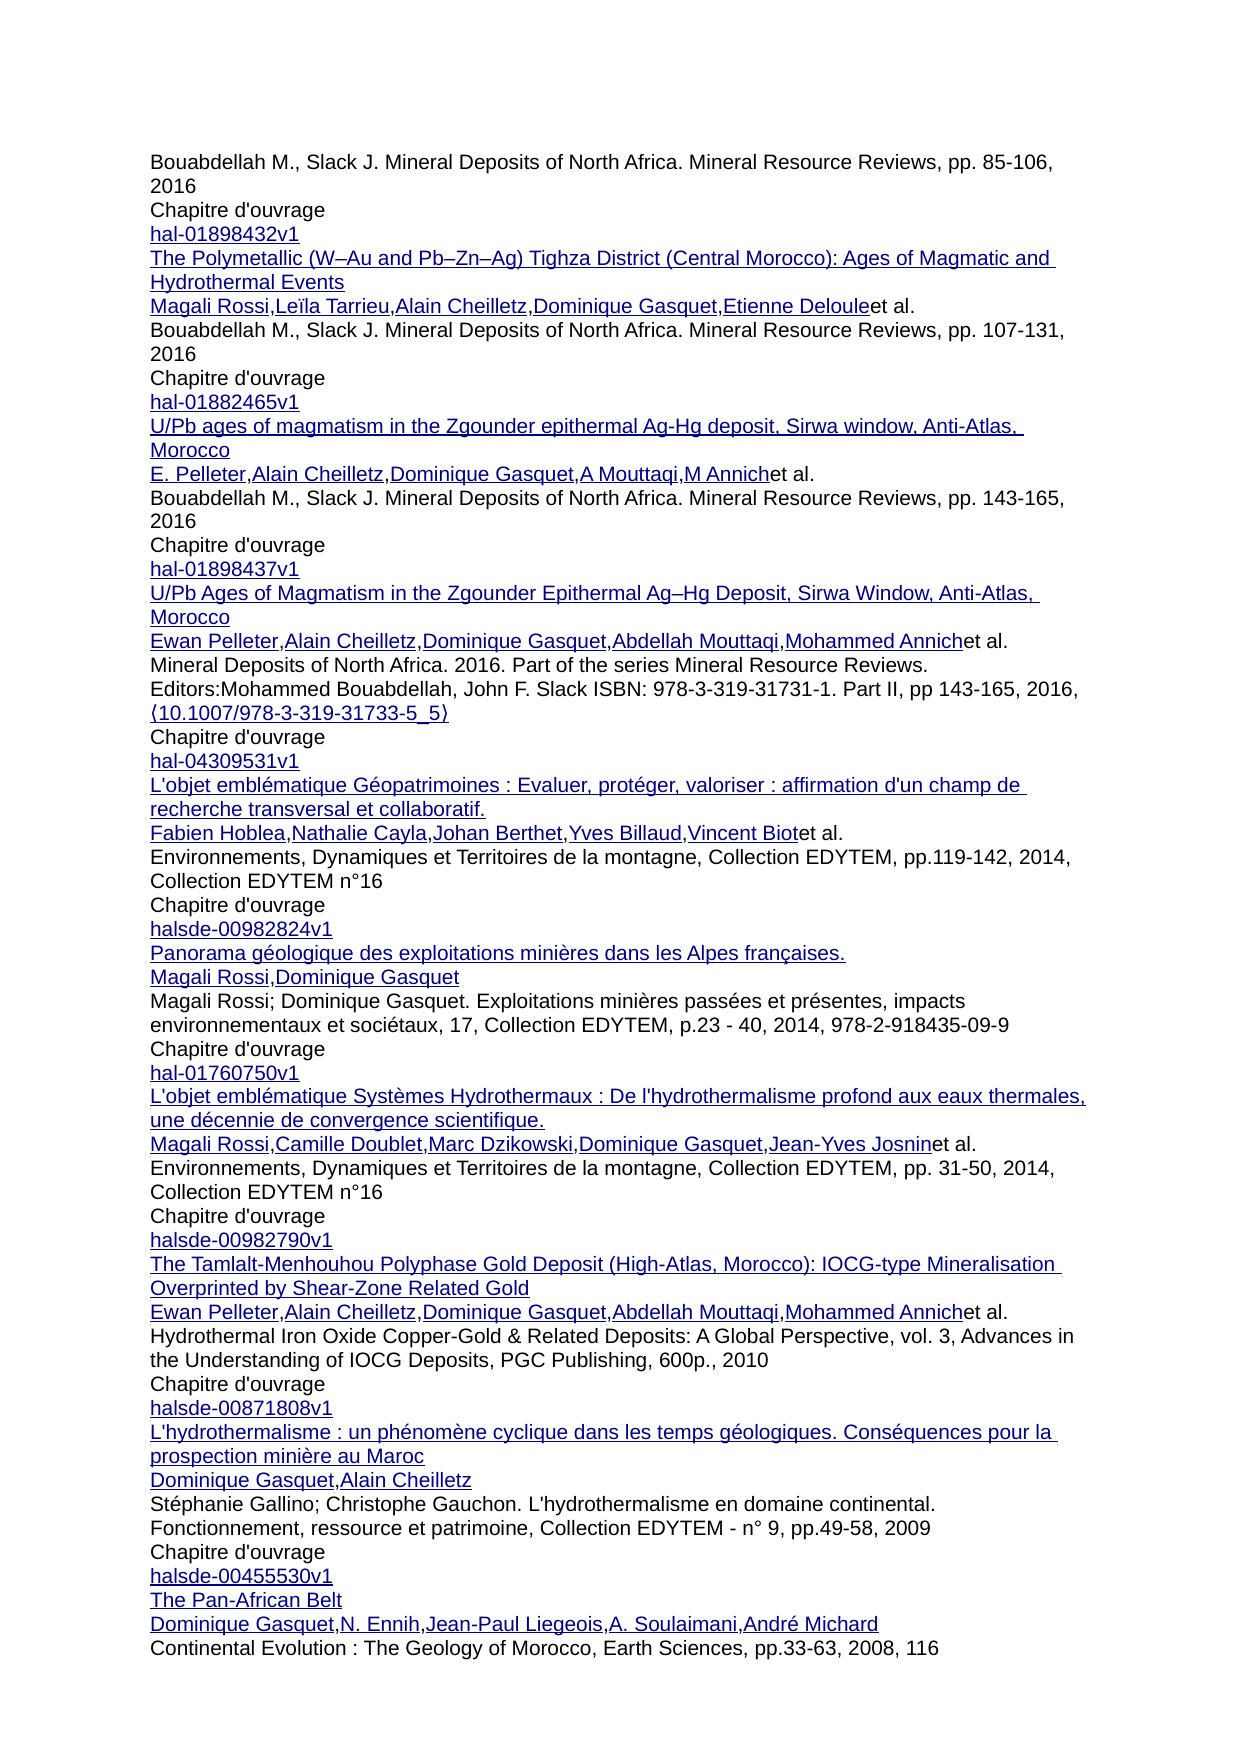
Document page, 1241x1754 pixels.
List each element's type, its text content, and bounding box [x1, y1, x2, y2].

table_cell The Pan-African Belt Dominique Gasquet,N. Ennih,Jean-Paul Liegeois,A. Soulaimani,André Michard Continental Evolution : The Geology of Morocco, Earth Sciences, pp.33-63, 2008, 116 [150, 1588, 1090, 1659]
table_cell U/Pb Ages of Magmatism in the Zgounder Epithermal Ag–Hg Deposit, Sirwa Window, Anti-Atlas, Morocco Ewan Pelleter,Alain Cheilletz,Dominique Gasquet,Abdellah Mouttaqi,Mohammed Annichet al. Mineral Deposits of North Africa. 2016. Part of the series Mineral Resource Reviews. Editors:Mohammed Bouabdellah, John F. Slack ISBN: 978-3-319-31731-1. Part II, pp 143-165, 2016, ⟨10.1007/978-3-319-31733-5_5⟩ Chapitre d'ouvrage hal-04309531v1 [150, 581, 1090, 773]
table_cell L'objet emblématique Géopatrimoines : Evaluer, protéger, valoriser : affirmation d'un champ de recherche transversal et collaboratif. Fabien Hoblea,Nathalie Cayla,Johan Berthet,Yves Billaud,Vincent Biotet al. Environnements, Dynamiques et Territoires de la montagne, Collection EDYTEM, pp.119-142, 2014, Collection EDYTEM n°16 Chapitre d'ouvrage halsde-00982824v1 [150, 773, 1090, 941]
table_cell The Tamlalt-Menhouhou Polyphase Gold Deposit (High-Atlas, Morocco): IOCG-type Mineralisation Overprinted by Shear-Zone Related Gold Ewan Pelleter,Alain Cheilletz,Dominique Gasquet,Abdellah Mouttaqi,Mohammed Annichet al. Hydrothermal Iron Oxide Copper-Gold & Related Deposits: A Global Perspective, vol. 3, Advances in the Understanding of IOCG Deposits, PGC Publishing, 600p., 2010 Chapitre d'ouvrage halsde-00871808v1 [150, 1252, 1090, 1420]
table_cell L'objet emblématique Systèmes Hydrothermaux : De l'hydrothermalisme profond aux eaux thermales, une décennie de convergence scientifique. Magali Rossi,Camille Doublet,Marc Dzikowski,Dominique Gasquet,Jean-Yves Josninet al. Environnements, Dynamiques et Territoires de la montagne, Collection EDYTEM, pp. 31-50, 2014, Collection EDYTEM n°16 Chapitre d'ouvrage halsde-00982790v1 [150, 1084, 1090, 1252]
table_cell U/Pb ages of magmatism in the Zgounder epithermal Ag-Hg deposit, Sirwa window, Anti-Atlas, Morocco E. Pelleter,Alain Cheilletz,Dominique Gasquet,A Mouttaqi,M Annichet al. Bouabdellah M., Slack J. Mineral Deposits of North Africa. Mineral Resource Reviews, pp. 143-165, 2016 Chapitre d'ouvrage hal-01898437v1 [150, 414, 1090, 581]
table_cell Bouabdellah M., Slack J. Mineral Deposits of North Africa. Mineral Resource Reviews, pp. 85-106, 2016 Chapitre d'ouvrage hal-01898432v1 [150, 150, 1090, 246]
table_cell Panorama géologique des exploitations minières dans les Alpes françaises. Magali Rossi,Dominique Gasquet Magali Rossi; Dominique Gasquet. Exploitations minières passées et présentes, impacts environnementaux et sociétaux, 17, Collection EDYTEM, p.23 - 40, 2014, 978-2-918435-09-9 Chapitre d'ouvrage hal-01760750v1 [150, 941, 1090, 1084]
table_cell L'hydrothermalisme : un phénomène cyclique dans les temps géologiques. Conséquences pour la prospection minière au Maroc Dominique Gasquet,Alain Cheilletz Stéphanie Gallino; Christophe Gauchon. L'hydrothermalisme en domaine continental. Fonctionnement, ressource et patrimoine, Collection EDYTEM - n° 9, pp.49-58, 2009 Chapitre d'ouvrage halsde-00455530v1 [150, 1420, 1090, 1587]
table_cell The Polymetallic (W–Au and Pb–Zn–Ag) Tighza District (Central Morocco): Ages of Magmatic and Hydrothermal Events Magali Rossi,Leïla Tarrieu,Alain Cheilletz,Dominique Gasquet,Etienne Delouleet al. Bouabdellah M., Slack J. Mineral Deposits of North Africa. Mineral Resource Reviews, pp. 107-131, 2016 Chapitre d'ouvrage hal-01882465v1 [150, 246, 1090, 413]
